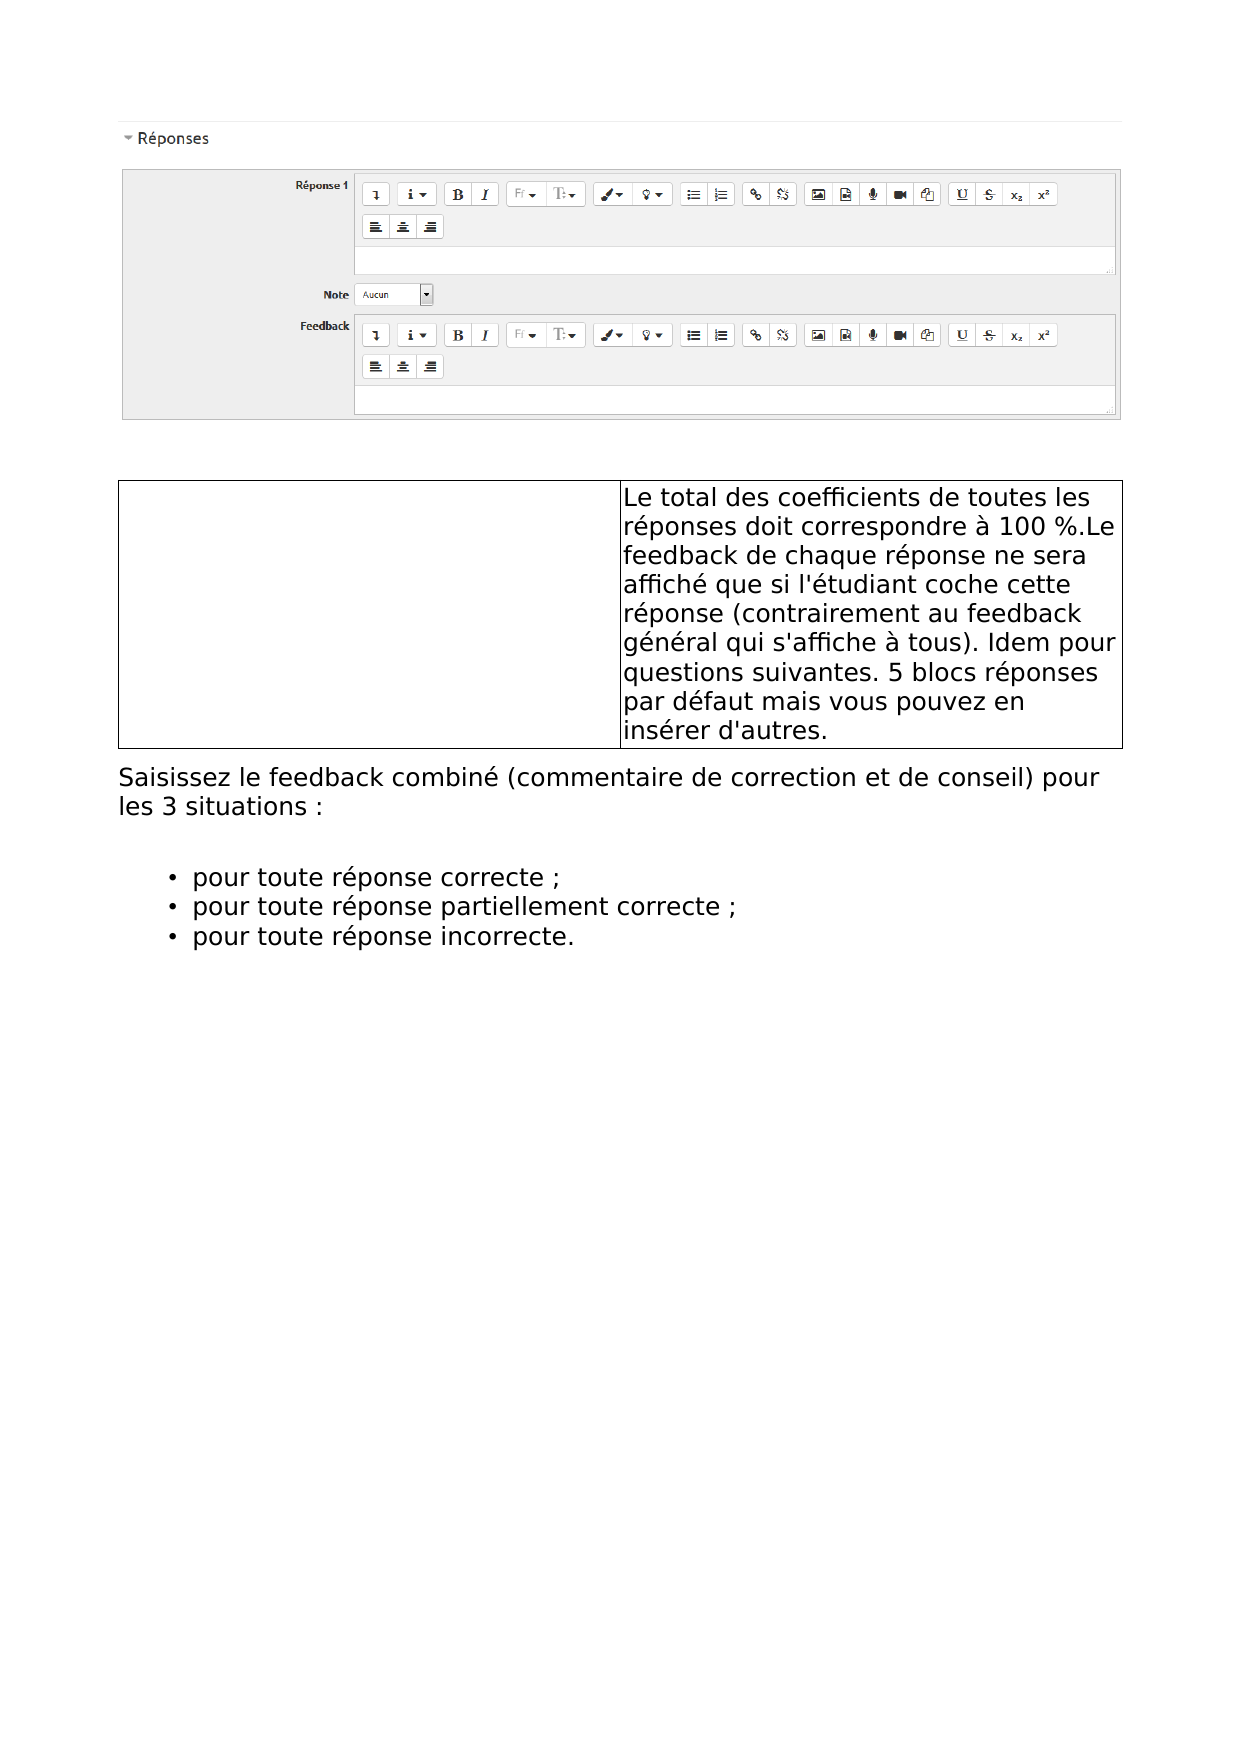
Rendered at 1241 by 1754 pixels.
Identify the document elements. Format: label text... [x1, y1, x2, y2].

table_header Le total des coefficients de toutes les réponses doit correspondre à 100 %.Le feedback de chaque réponse ne sera affiché que si l'étudiant coche cette réponse (contrairement au feedback général qui s'affiche à tous). Idem pour questions suivantes. 5 blocs réponses par défaut mais vous pouvez en insérer d'autres. [621, 481, 1122, 748]
table_header [119, 481, 620, 748]
list pour toute réponse correcte ; [177, 863, 1122, 893]
picture [118, 118, 1123, 424]
text Saisissez le feedback combiné (commentaire de correction et de conseil) pour les 3 situations : [118, 763, 1122, 821]
list pour toute réponse incorrecte. [177, 922, 1122, 951]
list pour toute réponse partiellement correcte ; [177, 893, 1122, 922]
